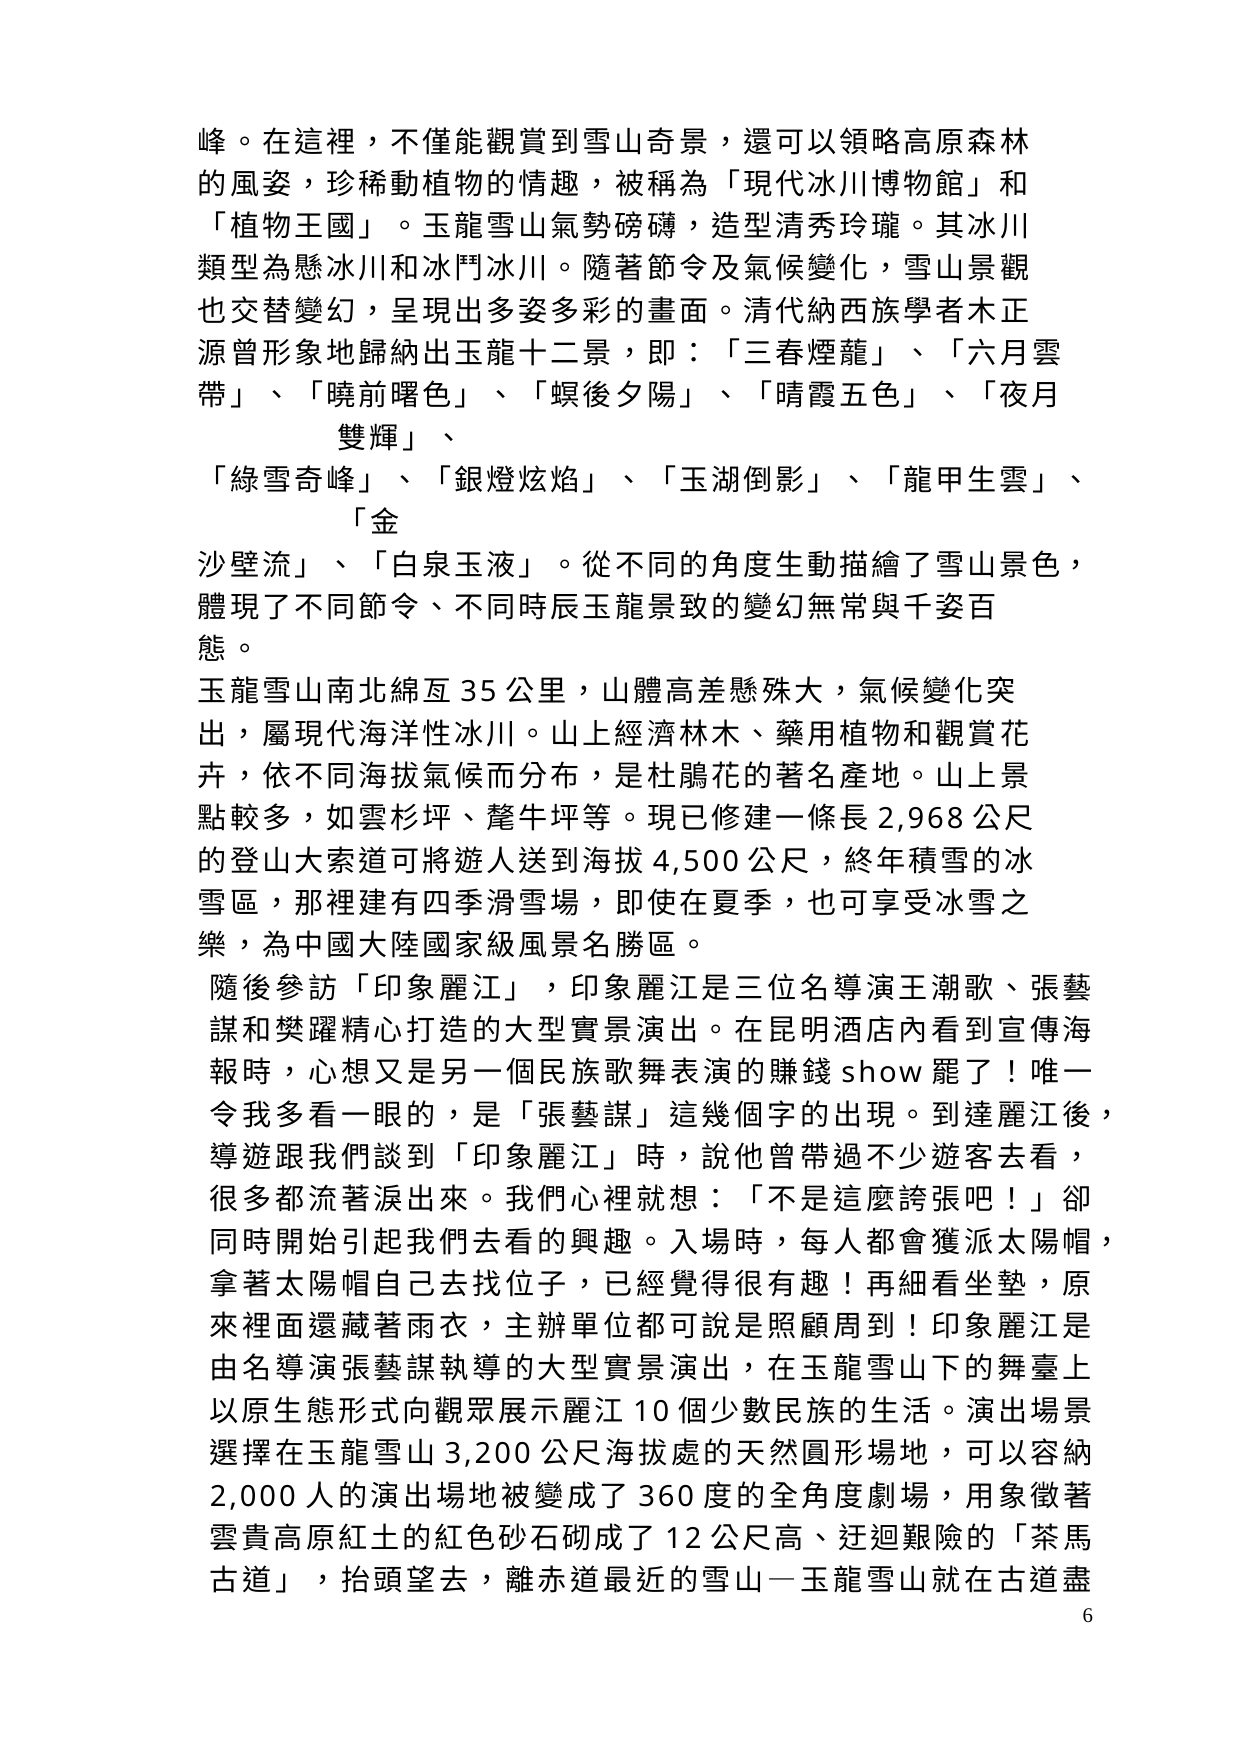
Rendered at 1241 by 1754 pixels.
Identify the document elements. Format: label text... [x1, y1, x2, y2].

text 卉，依不同海拔氣候而分布，是杜鵑花的著名產地。山上景 [198, 753, 1092, 795]
text 雪區，那裡建有四季滑雪場，即使在夏季，也可享受冰雪之 [198, 880, 1092, 922]
text 的風姿，珍稀動植物的情趣，被稱為「現代冰川博物館」和 [198, 160, 1092, 203]
text 沙壁流」、「白泉玉液」。從不同的角度生動描繪了雪山景色， [198, 541, 1092, 583]
text 也交替變幻，呈現出多姿多彩的畫面。清代納西族學者木正 [198, 287, 1092, 329]
text 類型為懸冰川和冰鬥冰川。隨著節令及氣候變化，雪山景觀 [198, 245, 1092, 287]
text 「綠雪奇峰」、「銀燈炫焰」、「玉湖倒影」、「龍甲生雲」、「金 [198, 456, 1092, 541]
text 源曾形象地歸納出玉龍十二景，即：「三春煙蘢」、「六月雲 [198, 329, 1092, 372]
text 玉龍雪山南北綿亙35公里，山體高差懸殊大，氣候變化突 [198, 668, 1092, 710]
text 峰。在這裡，不僅能觀賞到雪山奇景，還可以領略高原森林 [198, 118, 1092, 160]
text 的登山大索道可將遊人送到海拔4,500公尺，終年積雪的冰 [198, 837, 1092, 880]
text 態。 [198, 626, 1092, 668]
text 出，屬現代海洋性冰川。山上經濟林木、藥用植物和觀賞花 [198, 710, 1092, 753]
text 隨後參訪「印象麗江」，印象麗江是三位名導演王潮歌、張藝謀和樊躍精心打造的大型實景演出。在昆明酒店內看到宣傳海報時，心想又是另一個民族歌舞表演的賺錢show罷了！唯一令我多看一眼的，是「張藝謀」這幾個字的出現。到達麗江後，導遊跟我們談到「印象麗江」時，說他曾帶過不少遊客去看，很多都流著淚出來。我們心裡就想：「不是這麼誇張吧！」卻同時開始引起我們去看的興趣。入場時，每人都會獲派太陽帽，拿著太陽帽自己去找位子，已經覺得很有趣！再細看坐墊，原來裡面還藏著雨衣，主辦單位都可說是照顧周到！印象麗江是由名導演張藝謀執導的大型實景演出，在玉龍雪山下的舞臺上以原生態形式向觀眾展示麗江10個少數民族的生活。演出場景選擇在玉龍雪山3,200公尺海拔處的天然圓形場地，可以容納2,000人的演出場地被變成了360度的全角度劇場，用象徵著雲貴高原紅土的紅色砂石砌成了12公尺高、迂迴艱險的「茶馬古道」，抬頭望去，離赤道最近的雪山—玉龍雪山就在古道盡頭看著我們。演出分爲「古道馬幫」、「對酒雪山」、「天上人間」、「打跳組歌」、「鼓舞祭天」、「祈福儀式」等6個章節。演出在白天進行，「光天化日」之下，任何一點瑕疵都會赤裸裸地暴露在觀眾的視線中。然而那些並不規範的動作，並不專業的歌聲，以及略顯混亂的舞蹈，在這樣一番天地中卻顯露出「粗糙」的美感。導演樊躍表示，「在雪山面前，我們只想表達一種最直接最真實的情感，讓來自城市裡的人們去體驗什麼才是原始之美」。而張藝謀說，「全世界所有藝術的最高境界就是感動，而印象麗江讓我為之動容」。 [209, 964, 1092, 1599]
text 體現了不同節令、不同時辰玉龍景致的變幻無常與千姿百 [198, 583, 1092, 626]
text 帶」、「曉前曙色」、「螟後夕陽」、「晴霞五色」、「夜月雙輝」、 [198, 372, 1092, 456]
text 樂，為中國大陸國家級風景名勝區。 [198, 922, 1092, 964]
text 點較多，如雲杉坪、氂牛坪等。現已修建一條長2,968公尺 [198, 795, 1092, 837]
text 「植物王國」。玉龍雪山氣勢磅礴，造型清秀玲瓏。其冰川 [198, 203, 1092, 245]
